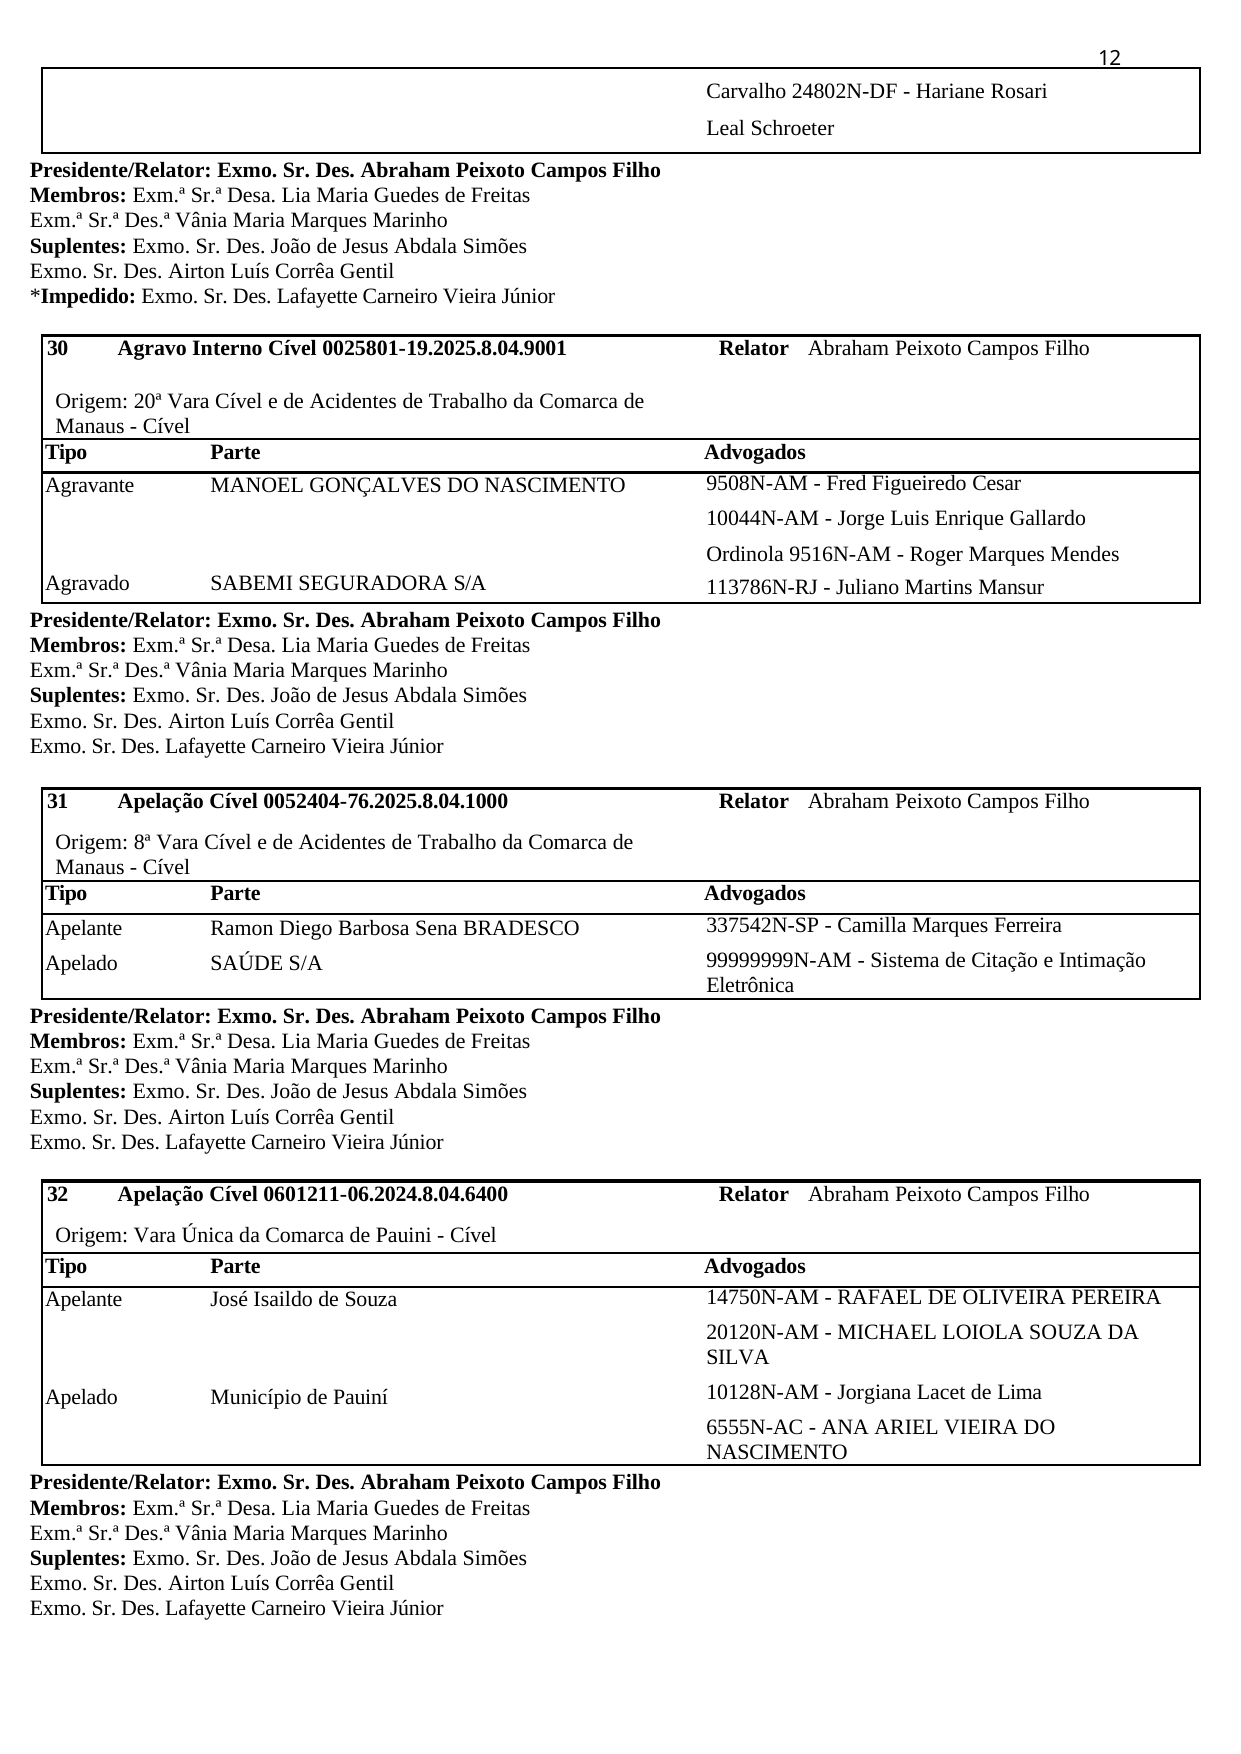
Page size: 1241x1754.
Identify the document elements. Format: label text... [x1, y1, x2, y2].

table_cell Tipo [43, 440, 174, 471]
table_cell [43, 69, 174, 152]
table_header 32 Apelação Cível 0601211-06.2024.8.04.6400 Origem: Vara Única da Comarca de Pauini - Cível [43, 1183, 617, 1252]
text Membros: Exm.ª Sr.ª Desa. Lia Maria Guedes de Freitas Exm.ª Sr.ª Des.ª Vânia Maria Marques Marinho Suplentes: Exmo. Sr. Des. João de Jesus Abdala Simões Exmo. Sr. Des. Airton Luís Corrêa Gentil [29, 632, 1211, 733]
table_cell José Isaildo de Souza Município de Pauiní [174, 1288, 617, 1464]
table_cell Parte [174, 1254, 617, 1286]
text *Impedido: Exmo. Sr. Des. Lafayette Carneiro Vieira Júnior [29, 283, 1211, 308]
table_cell Ramon Diego Barbosa Sena BRADESCO SAÚDE S/A [174, 915, 653, 998]
text Membros: Exm.ª Sr.ª Desa. Lia Maria Guedes de Freitas Exm.ª Sr.ª Des.ª Vânia Maria Marques Marinho Suplentes: Exmo. Sr. Des. João de Jesus Abdala Simões Exmo. Sr. Des. Airton Luís Corrêa Gentil [29, 1494, 1211, 1595]
table_header Relator Abraham Peixoto Campos Filho [653, 790, 1199, 879]
table_cell Apelante Apelado [43, 915, 174, 998]
table_header Relator Abraham Peixoto Campos Filho [658, 337, 1199, 438]
table_header 31 Apelação Cível 0052404-76.2025.8.04.1000 Origem: 8ª Vara Cível e de Acidentes de Trabalho da Comarca de Manaus - Cível [43, 790, 653, 879]
table_cell [174, 69, 658, 152]
table_cell 14750N-AM - RAFAEL DE OLIVEIRA PEREIRA 20120N-AM - MICHAEL LOIOLA SOUZA DA SILVA 10128N-AM - Jorgiana Lacet de Lima 6555N-AC - ANA ARIEL VIEIRA DO NASCIMENTO [617, 1288, 1199, 1464]
table_cell Apelante Apelado [43, 1288, 174, 1464]
text Presidente/Relator: Exmo. Sr. Des. Abraham Peixoto Campos Filho [29, 1003, 1211, 1028]
text Presidente/Relator: Exmo. Sr. Des. Abraham Peixoto Campos Filho [29, 157, 1211, 182]
table_cell Tipo [43, 1254, 174, 1286]
table_cell MANOEL GONÇALVES DO NASCIMENTO SABEMI SEGURADORA S/A [174, 474, 658, 602]
table_cell Parte [174, 882, 653, 913]
table_cell Advogados [617, 1254, 1199, 1286]
table_cell Parte [174, 440, 658, 471]
text Membros: Exm.ª Sr.ª Desa. Lia Maria Guedes de Freitas Exm.ª Sr.ª Des.ª Vânia Maria Marques Marinho Suplentes: Exmo. Sr. Des. João de Jesus Abdala Simões Exmo. Sr. Des. Airton Luís Corrêa Gentil [29, 182, 1211, 283]
table_header Relator Abraham Peixoto Campos Filho [617, 1183, 1199, 1252]
text Exmo. Sr. Des. Lafayette Carneiro Vieira Júnior [29, 1595, 1211, 1621]
text Exmo. Sr. Des. Lafayette Carneiro Vieira Júnior [29, 1129, 1211, 1154]
text Presidente/Relator: Exmo. Sr. Des. Abraham Peixoto Campos Filho [29, 607, 1211, 632]
text Exmo. Sr. Des. Lafayette Carneiro Vieira Júnior [29, 733, 1211, 758]
text Presidente/Relator: Exmo. Sr. Des. Abraham Peixoto Campos Filho [29, 1469, 1211, 1494]
table_cell Carvalho 24802N-DF - Hariane Rosari Leal Schroeter [658, 69, 1199, 152]
table_cell Advogados [658, 440, 1199, 471]
table_cell Tipo [43, 882, 174, 913]
table_cell 337542N-SP - Camilla Marques Ferreira 99999999N-AM - Sistema de Citação e Intimação Eletrônica [653, 915, 1199, 998]
text Membros: Exm.ª Sr.ª Desa. Lia Maria Guedes de Freitas Exm.ª Sr.ª Des.ª Vânia Maria Marques Marinho Suplentes: Exmo. Sr. Des. João de Jesus Abdala Simões Exmo. Sr. Des. Airton Luís Corrêa Gentil [29, 1028, 1211, 1129]
table_header 30 Agravo Interno Cível 0025801-19.2025.8.04.9001 Origem: 20ª Vara Cível e de Acidentes de Trabalho da Comarca de Manaus - Cível [43, 337, 658, 438]
table_cell Agravante Agravado [43, 474, 174, 602]
table_cell 9508N-AM - Fred Figueiredo Cesar 10044N-AM - Jorge Luis Enrique Gallardo Ordinola 9516N-AM - Roger Marques Mendes 113786N-RJ - Juliano Martins Mansur [658, 474, 1199, 602]
table_cell Advogados [653, 882, 1199, 913]
